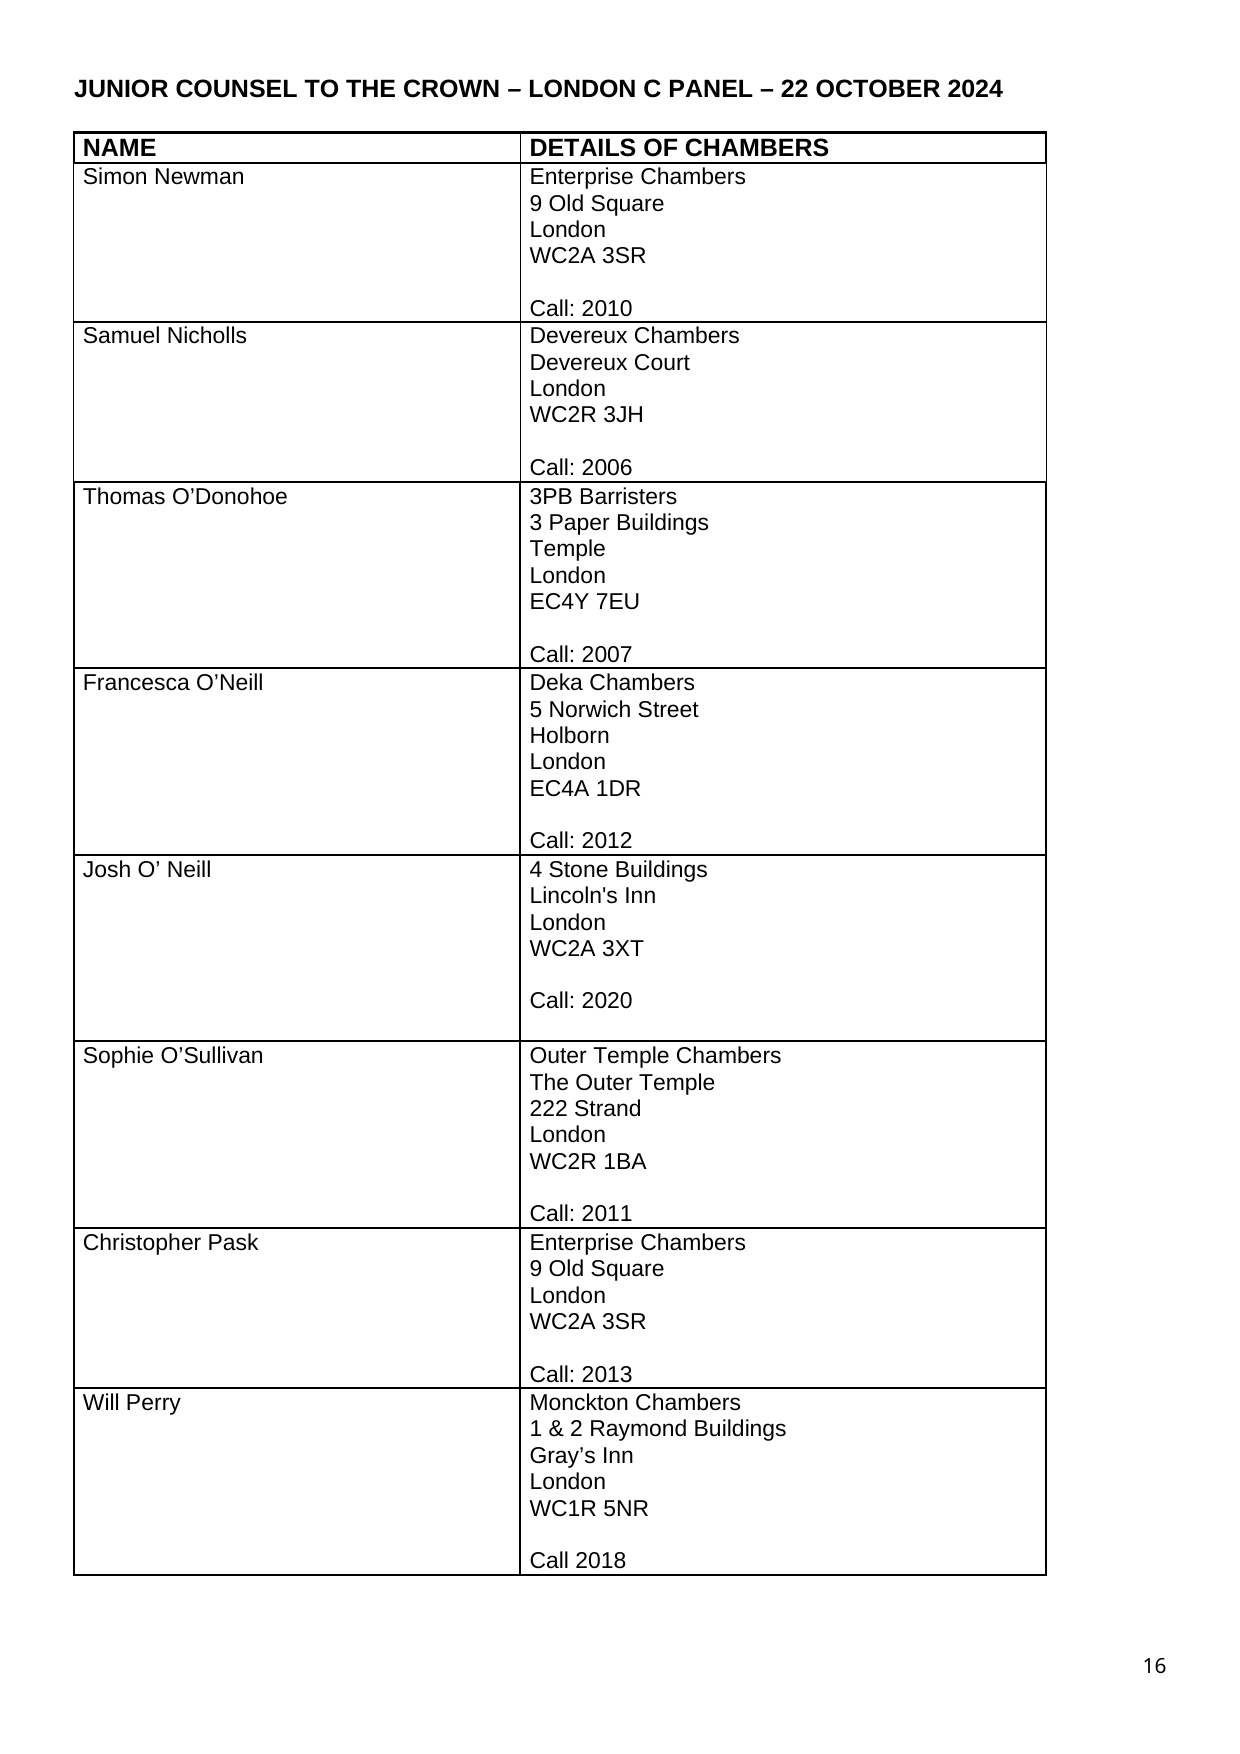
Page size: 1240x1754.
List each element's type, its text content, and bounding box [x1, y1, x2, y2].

table_cell 4 Stone Buildings Lincoln's Inn London WC2A 3XT Call: 2020 [521, 856, 1045, 1040]
table_cell Thomas O’Donohoe [75, 483, 519, 667]
table_cell Monckton Chambers 1 & 2 Raymond Buildings Gray’s Inn London WC1R 5NR Call 2018 [521, 1389, 1045, 1573]
table_cell Enterprise Chambers 9 Old Square London WC2A 3SR Call: 2013 [521, 1229, 1045, 1387]
table_cell Outer Temple Chambers The Outer Temple 222 Strand London WC2R 1BA Call: 2011 [521, 1042, 1045, 1227]
table_header DETAILS OF CHAMBERS [521, 134, 1045, 162]
table_header NAME [75, 134, 520, 162]
table_cell Devereux Chambers Devereux Court London WC2R 3JH Call: 2006 [521, 323, 1046, 481]
table_cell 3PB Barristers 3 Paper Buildings Temple London EC4Y 7EU Call: 2007 [521, 483, 1045, 667]
table_cell Christopher Pask [75, 1229, 519, 1387]
table_cell Deka Chambers 5 Norwich Street Holborn London EC4A 1DR Call: 2012 [521, 669, 1045, 854]
table_cell Simon Newman [74, 164, 520, 321]
table_cell Enterprise Chambers 9 Old Square London WC2A 3SR Call: 2010 [521, 164, 1046, 321]
table_cell Samuel Nicholls [74, 323, 520, 481]
table_cell Josh O’ Neill [75, 856, 519, 1040]
table_cell Will Perry [75, 1389, 519, 1573]
table_cell Francesca O’Neill [75, 669, 519, 854]
table_cell Sophie O’Sullivan [75, 1042, 519, 1227]
